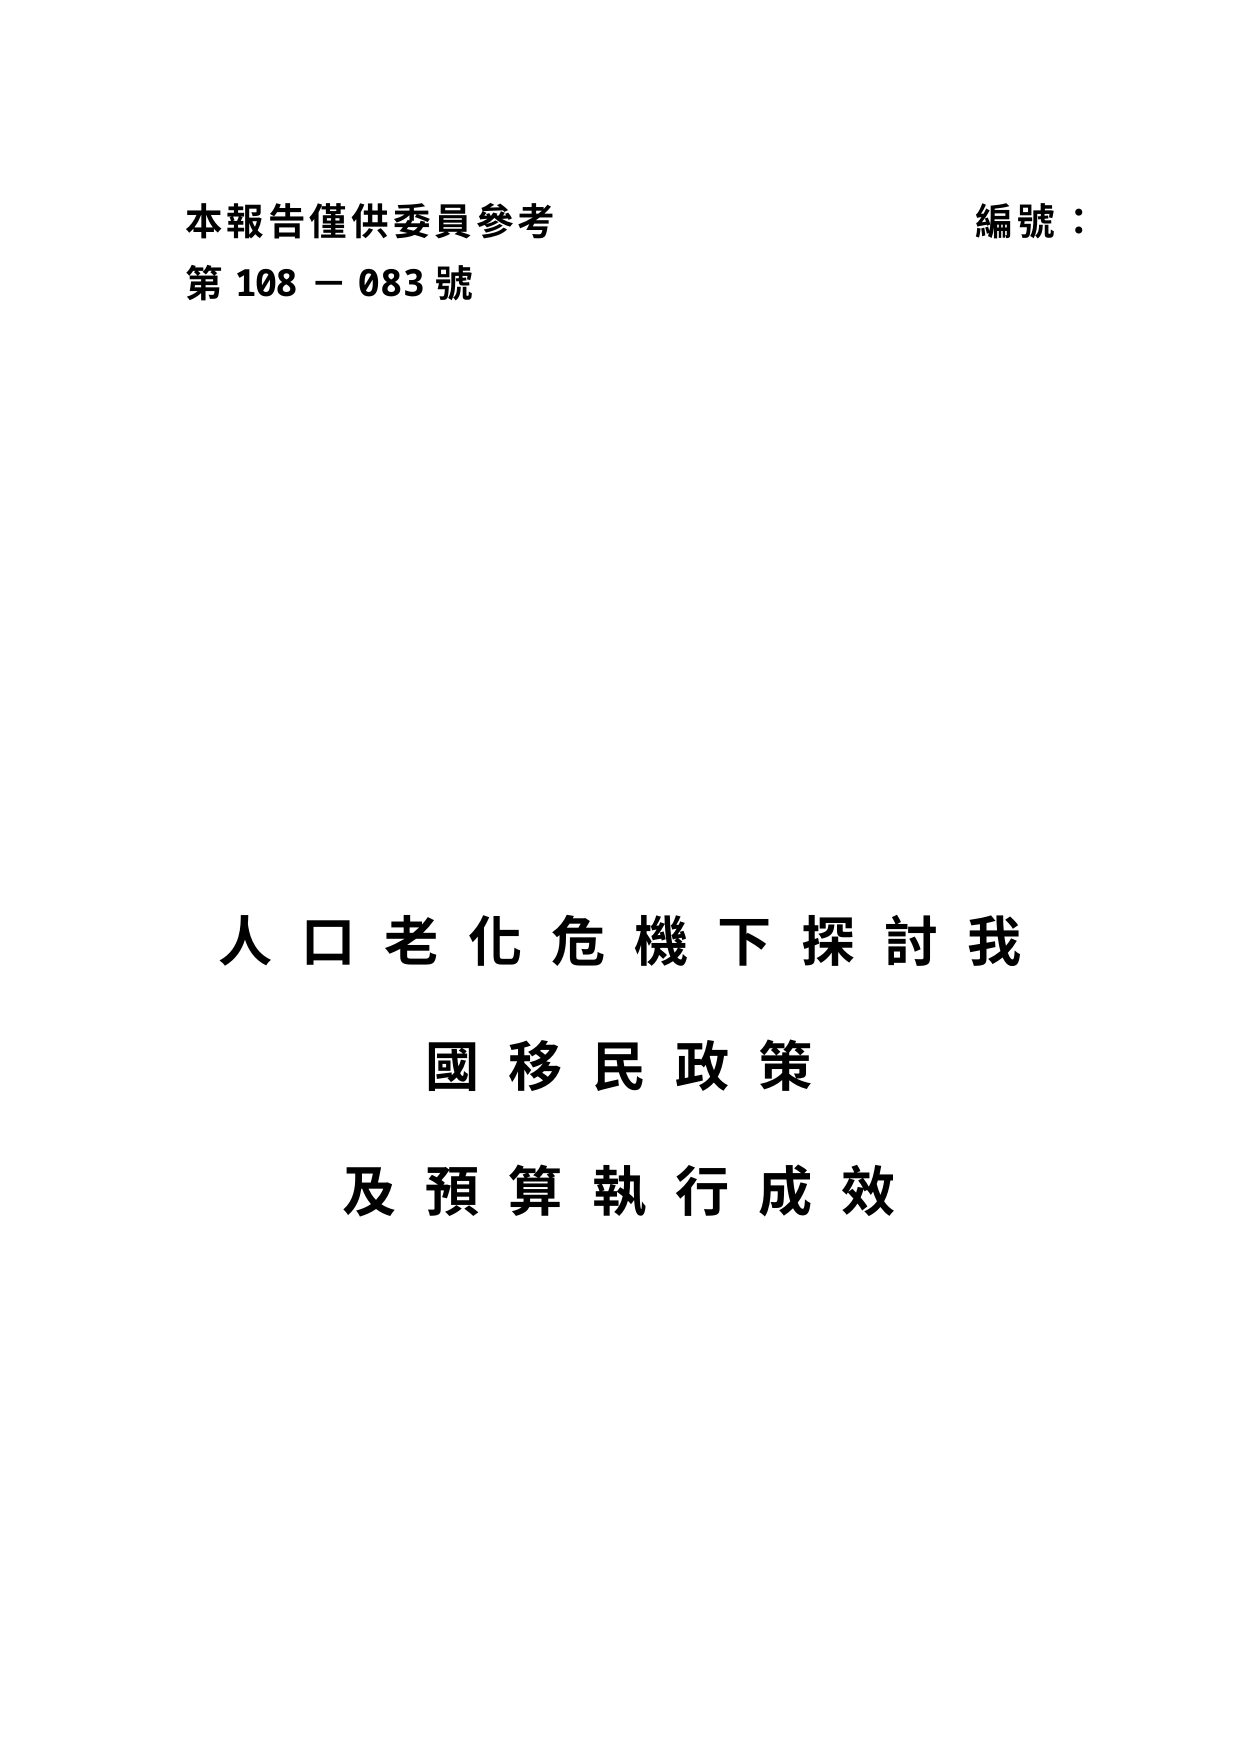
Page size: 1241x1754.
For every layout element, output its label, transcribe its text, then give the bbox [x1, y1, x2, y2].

text 人口老化危機下探討我國移民政策 [183, 865, 1058, 1115]
text 及預算執行成效 [183, 1115, 1058, 1240]
text 本報告僅供委員參考 編號：第108－083號 [183, 177, 1058, 302]
